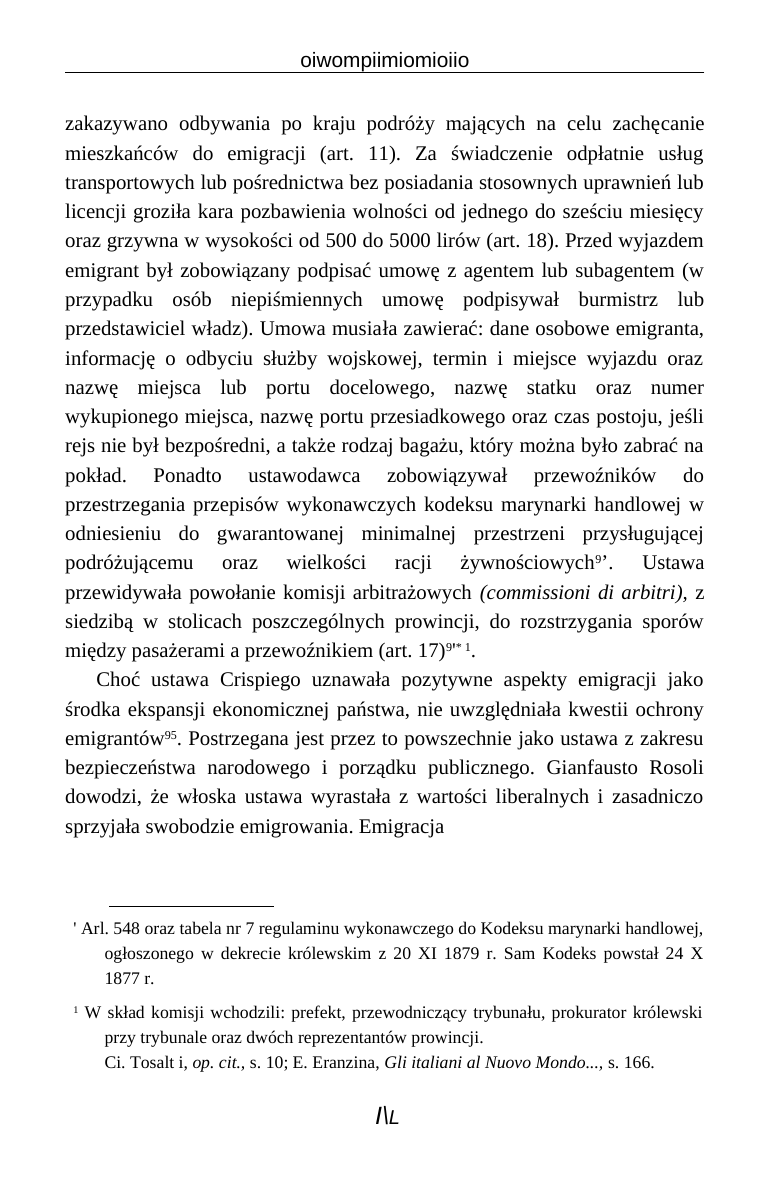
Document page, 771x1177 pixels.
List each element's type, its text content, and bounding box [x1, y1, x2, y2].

text Choć ustawa Crispiego uznawała pozytywne aspekty emigracji jako środka ekspansji ekonomicznej państwa, nie uwzględniała kwestii ochrony emigrantów95. Postrzegana jest przez to powszechnie jako ustawa z zakresu bezpieczeństwa narodowego i porządku publicznego. Gianfausto Rosoli dowodzi, że włoska ustawa wyrastała z wartości liberalnych i zasadniczo sprzyjała swobodzie emigrowania. Emigracja [65, 667, 704, 838]
text 1 W skład komisji wchodzili: prefekt, przewodniczący trybunału, prokurator królewski przy trybunale oraz dwóch reprezentantów prowincji. [73, 1002, 704, 1047]
text ' Arl. 548 oraz tabela nr 7 regulaminu wykonawczego do Kodeksu marynarki handlowej, ogłoszonego w dekrecie królewskim z 20 XI 1879 r. Sam Kodeks powstał 24 X 1877 r. [73, 918, 704, 988]
text zakazywano odbywania po kraju podróży mających na celu zachę­canie mieszkańców do emigracji (art. 11). Za świadczenie odpłatnie usług transportowych lub pośrednictwa bez posiadania stosownych uprawnień lub licencji groziła kara pozbawienia wolności od jednego do sześciu miesięcy oraz grzywna w wysokości od 500 do 5000 lirów (art. 18). Przed wyjazdem emigrant był zobowiązany podpisać umowę z agentem lub subagentem (w przypadku osób niepiśmiennych umo­wę podpisywał burmistrz lub przedstawiciel władz). Umowa musia­ła zawierać: dane osobowe emigranta, informację o odbyciu służby wojskowej, termin i miejsce wyjazdu oraz nazwę miejsca lub portu docelowego, nazwę statku oraz numer wykupionego miejsca, nazwę portu przesiadkowego oraz czas postoju, jeśli rejs nie był bezpośredni, a także rodzaj bagażu, który można było zabrać na pokład. Ponadto ustawodawca zobowiązywał przewoźników do przestrzegania przepi­sów wykonawczych kodeksu marynarki handlowej w odniesieniu do gwarantowanej minimalnej przestrzeni przysługującej podróżującemu oraz wielkości racji żywnościowych9’. Ustawa przewidywała powołanie komisji arbitrażowych (commissioni di arbitri), z siedzibą w stolicach poszczególnych prowincji, do rozstrzygania sporów między pasażerami a przewoźnikiem (art. 17)9'* 1. [65, 111, 704, 662]
text I\l [73, 1101, 704, 1127]
text oiwompiimiomioiio [65, 48, 704, 72]
text Ci. Tosalt i, op. cit., s. 10; E. Eranzina, Gli italiani al Nuovo Mondo..., s. 166. [73, 1052, 704, 1073]
